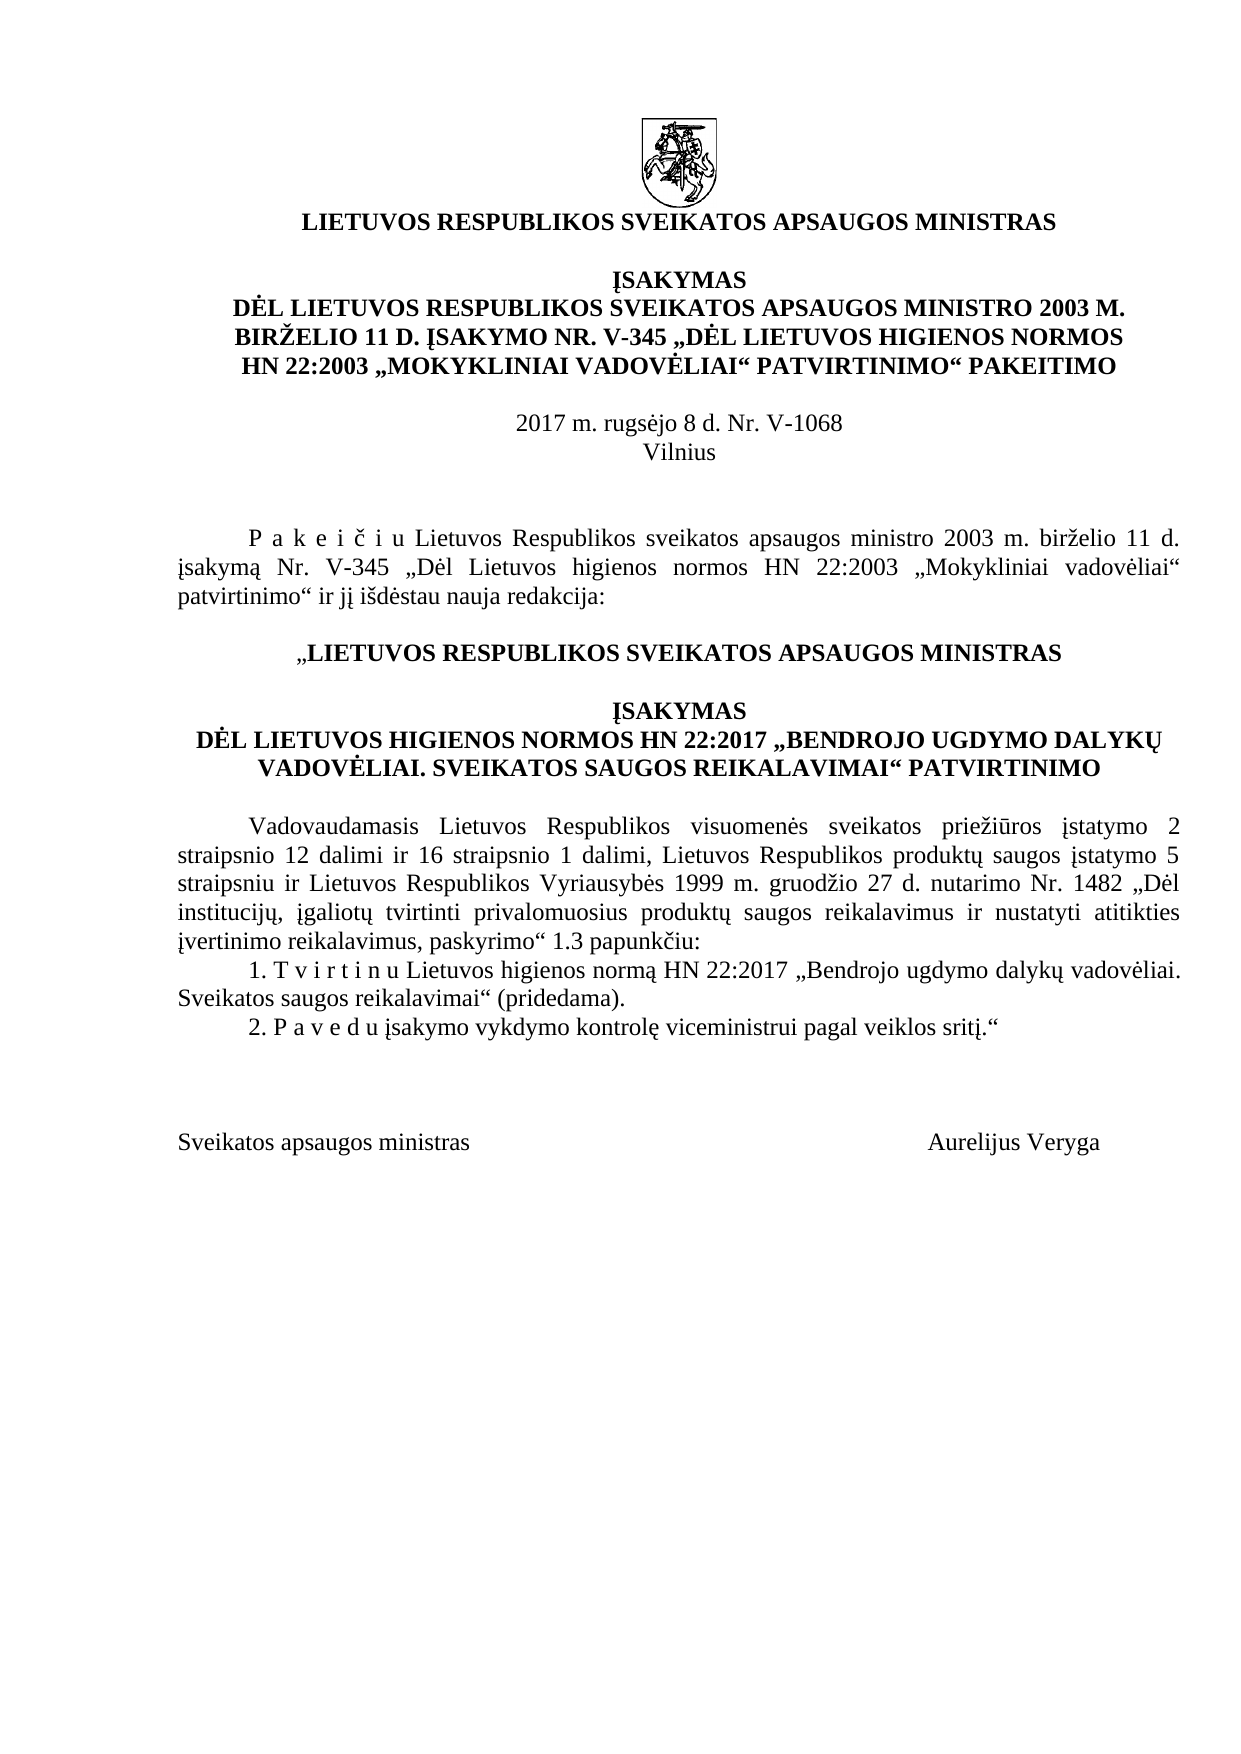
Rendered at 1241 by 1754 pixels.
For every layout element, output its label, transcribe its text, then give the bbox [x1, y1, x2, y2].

text 2017 m. rugsėjo 8 d. Nr. V-1068 [177, 408, 1181, 437]
text ĮSAKYMAS [177, 696, 1181, 725]
text DĖL LIETUVOS HIGIENOS NORMOS HN 22:2017 „BENDROJO UGDYMO DALYKŲ VADOVĖLIAI. SVEIKATOS SAUGOS REIKALAVIMAI“ PATVIRTINIMO [177, 725, 1181, 782]
text Sveikatos apsaugos ministras Aurelijus Veryga [177, 1127, 1181, 1156]
text „LIETUVOS RESPUBLIKOS SVEIKATOS APSAUGOS MINISTRAS [177, 638, 1181, 667]
text Vadovaudamasis Lietuvos Respublikos visuomenės sveikatos priežiūros įstatymo 2 straipsnio 12 dalimi ir 16 straipsnio 1 dalimi, Lietuvos Respublikos produktų saugos įstatymo 5 straipsniu ir Lietuvos Respublikos Vyriausybės 1999 m. gruodžio 27 d. nutarimo Nr. 1482 „Dėl institucijų, įgaliotų tvirtinti privalomuosius produktų saugos reikalavimus ir nustatyti atitikties įvertinimo reikalavimus, paskyrimo“ 1.3 papunkčiu: [177, 811, 1181, 955]
text 1. T v i r t i n u Lietuvos higienos normą HN 22:2017 „Bendrojo ugdymo dalykų vadovėliai. Sveikatos saugos reikalavimai“ (pridedama). [177, 955, 1181, 1012]
text 2. P a v e d u įsakymo vykdymo kontrolę viceministrui pagal veiklos sritį.“ [177, 1012, 1181, 1041]
text ĮSAKYMAS [177, 265, 1181, 293]
text P a k e i č i u Lietuvos Respublikos sveikatos apsaugos ministro 2003 m. birželio 11 d. įsakymą Nr. V-345 „Dėl Lietuvos higienos normos HN 22:2003 „Mokykliniai vadovėliai“ patvirtinimo“ ir jį išdėstau nauja redakcija: [177, 523, 1181, 610]
text LIETUVOS RESPUBLIKOS SVEIKATOS APSAUGOS MINISTRAS [177, 207, 1181, 236]
text DĖL LIETUVOS RESPUBLIKOS SVEIKATOS APSAUGOS MINISTRO 2003 M. BIRŽELIO 11 D. ĮSAKYMO NR. V-345 „DĖL LIETUVOS HIGIENOS NORMOS HN 22:2003 „MOKYKLINIAI VADOVĖLIAI“ PATVIRTINIMO“ PAKEITIMO [177, 293, 1181, 380]
text Vilnius [177, 437, 1181, 466]
